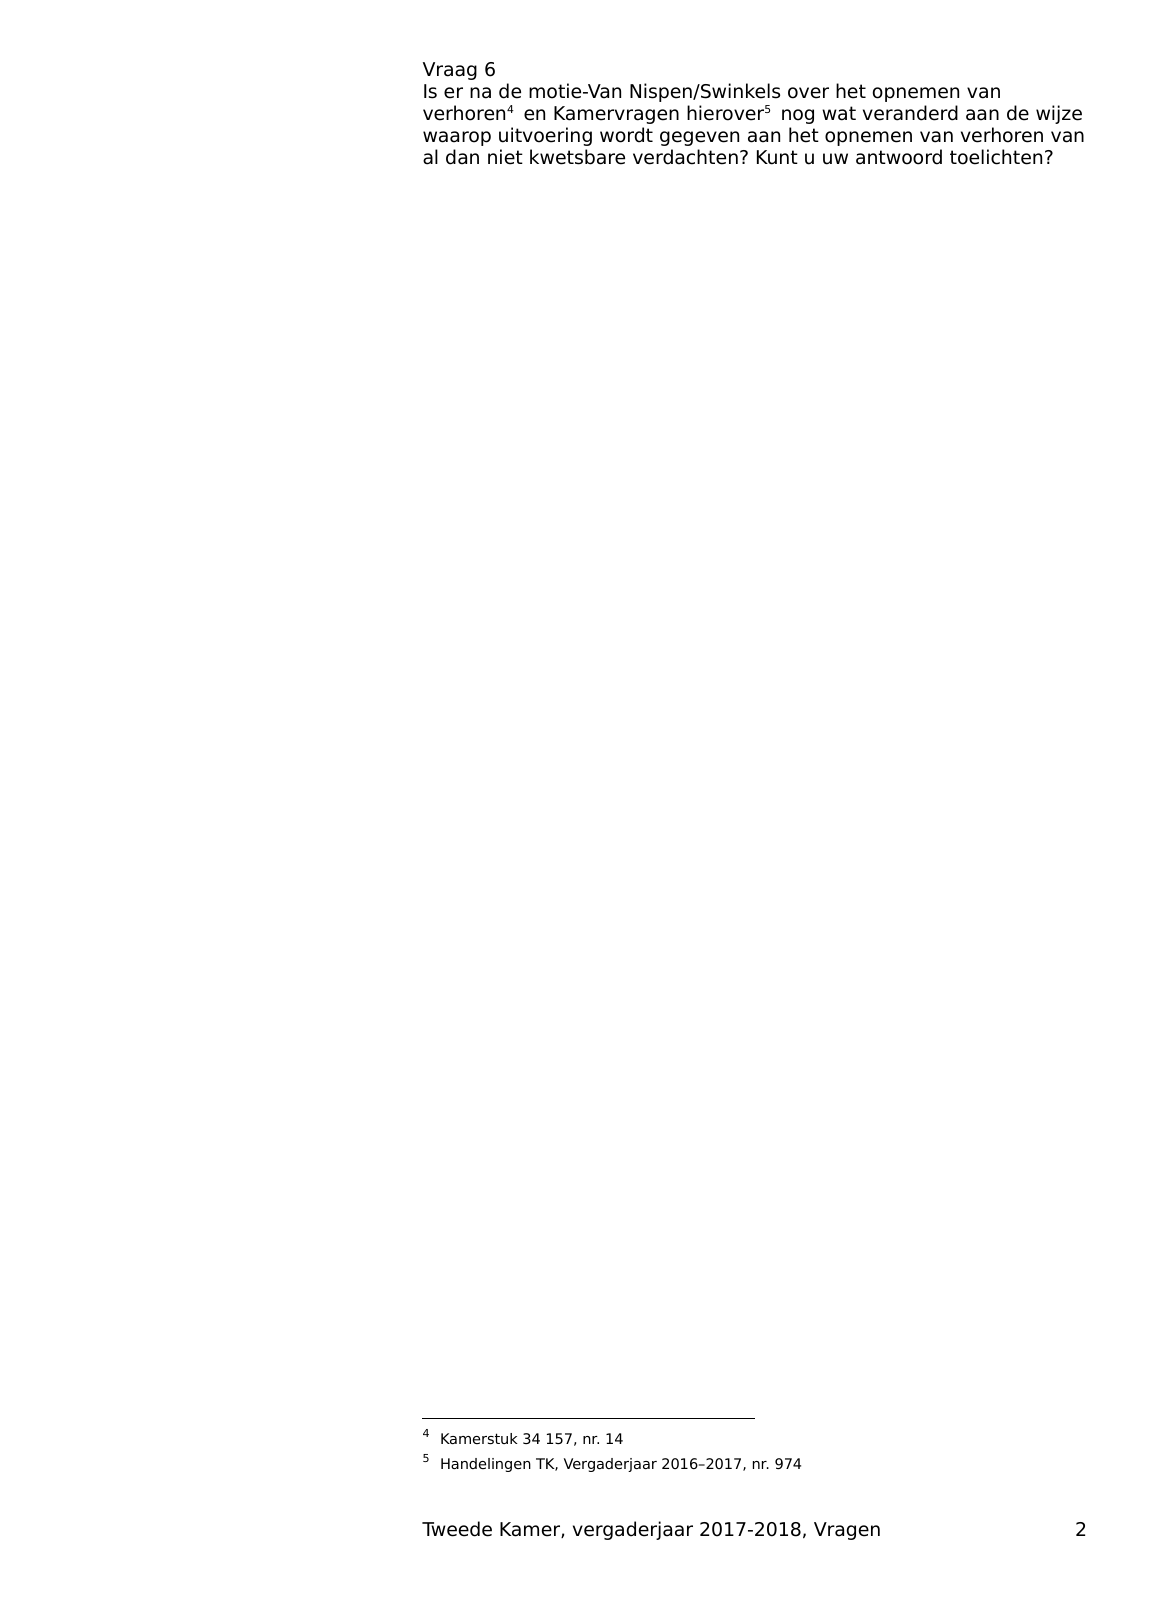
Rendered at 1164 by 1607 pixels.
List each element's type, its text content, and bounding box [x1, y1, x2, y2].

text Is er na de motie-Van Nispen/Swinkels over het opnemen van verhoren en Kamervragen hierover nog wat veranderd aan de wijze waarop uitvoering wordt gegeven aan het opnemen van verhoren van al dan niet kwetsbare verdachten? Kunt u uw antwoord toelichten? [422, 81, 1087, 169]
text Kamerstuk 34 157, nr. 14 [422, 1427, 1087, 1449]
text Handelingen TK, Vergaderjaar 2016–2017, nr. 974 [422, 1452, 1087, 1474]
text Vraag 6 [422, 59, 1087, 81]
